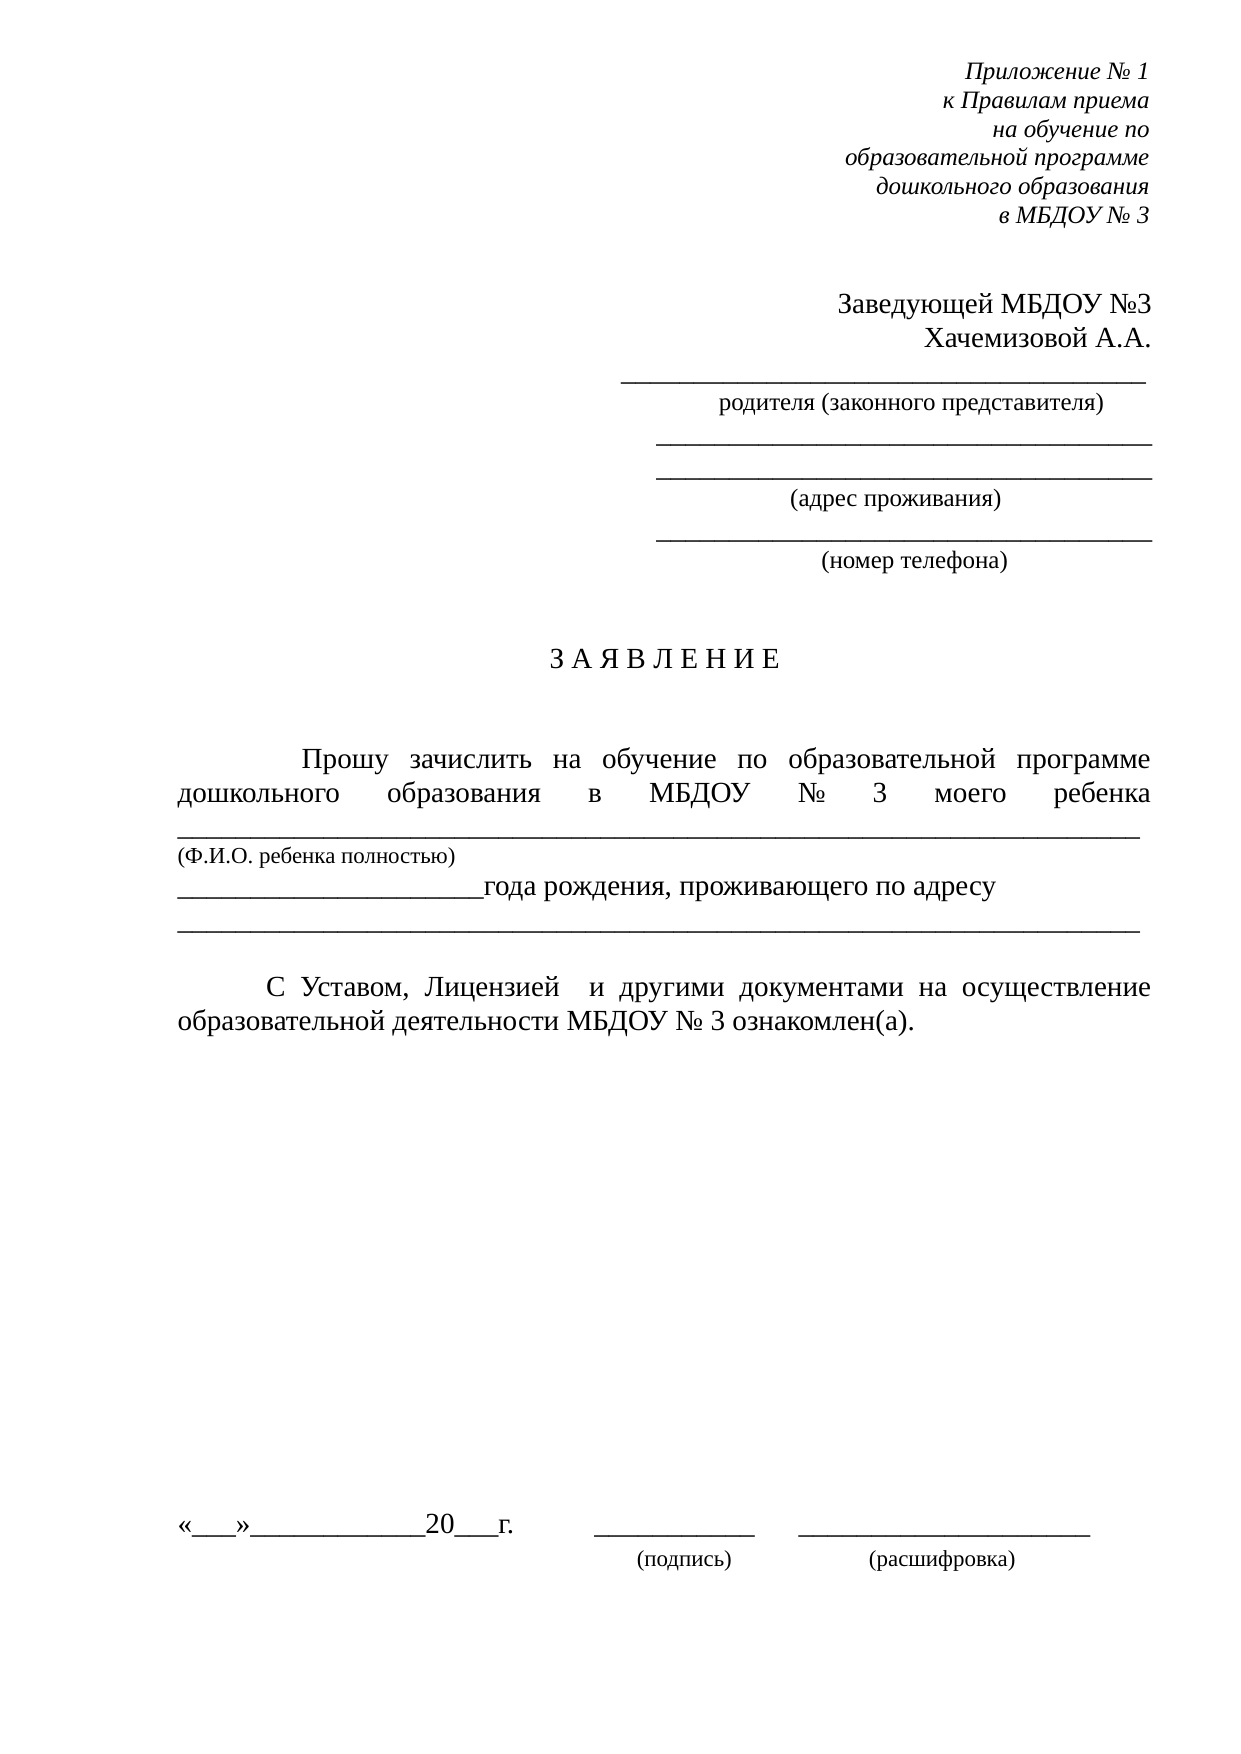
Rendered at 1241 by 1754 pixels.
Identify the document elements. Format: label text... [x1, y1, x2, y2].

text родителя (законного представителя) [177, 387, 1152, 416]
text на обучение по [177, 114, 1152, 142]
text образовательной программе [177, 142, 1152, 171]
text дошкольного образования [177, 171, 1152, 200]
text Заведующей МБДОУ №3 [177, 286, 1152, 320]
text к Правилам приема [177, 85, 1152, 114]
text (адрес проживания) [177, 483, 1152, 511]
text __________________________________ [177, 416, 1152, 449]
text __________________________________ [177, 449, 1152, 483]
text _____________________года рождения, проживающего по адресу [177, 868, 1152, 902]
text ____________________________________ [177, 353, 1152, 387]
text __________________________________________________________________ [177, 902, 1152, 936]
text С Уставом, Лицензией и другими документами на осуществление образовательной деятельности МБДОУ № 3 ознакомлен(а). [177, 969, 1152, 1036]
text __________________________________ [177, 511, 1152, 545]
text «___»____________20___г. ___________ ____________________ [177, 1506, 1152, 1539]
text в МБДОУ № 3 [177, 200, 1152, 229]
text З А Я В Л Е Н И Е [177, 641, 1152, 674]
text Хачемизовой А.А. [177, 320, 1152, 353]
text (подпись) (расшифровка) [177, 1539, 1152, 1573]
text Прошу зачислить на обучение по образовательной программе дошкольного образования в МБДОУ № 3 моего ребенка __________________________________________________________________ [177, 741, 1152, 842]
text (номер телефона) [177, 545, 1152, 574]
text (Ф.И.О. ребенка полностью) [177, 842, 1152, 868]
text Приложение № 1 [177, 56, 1152, 85]
